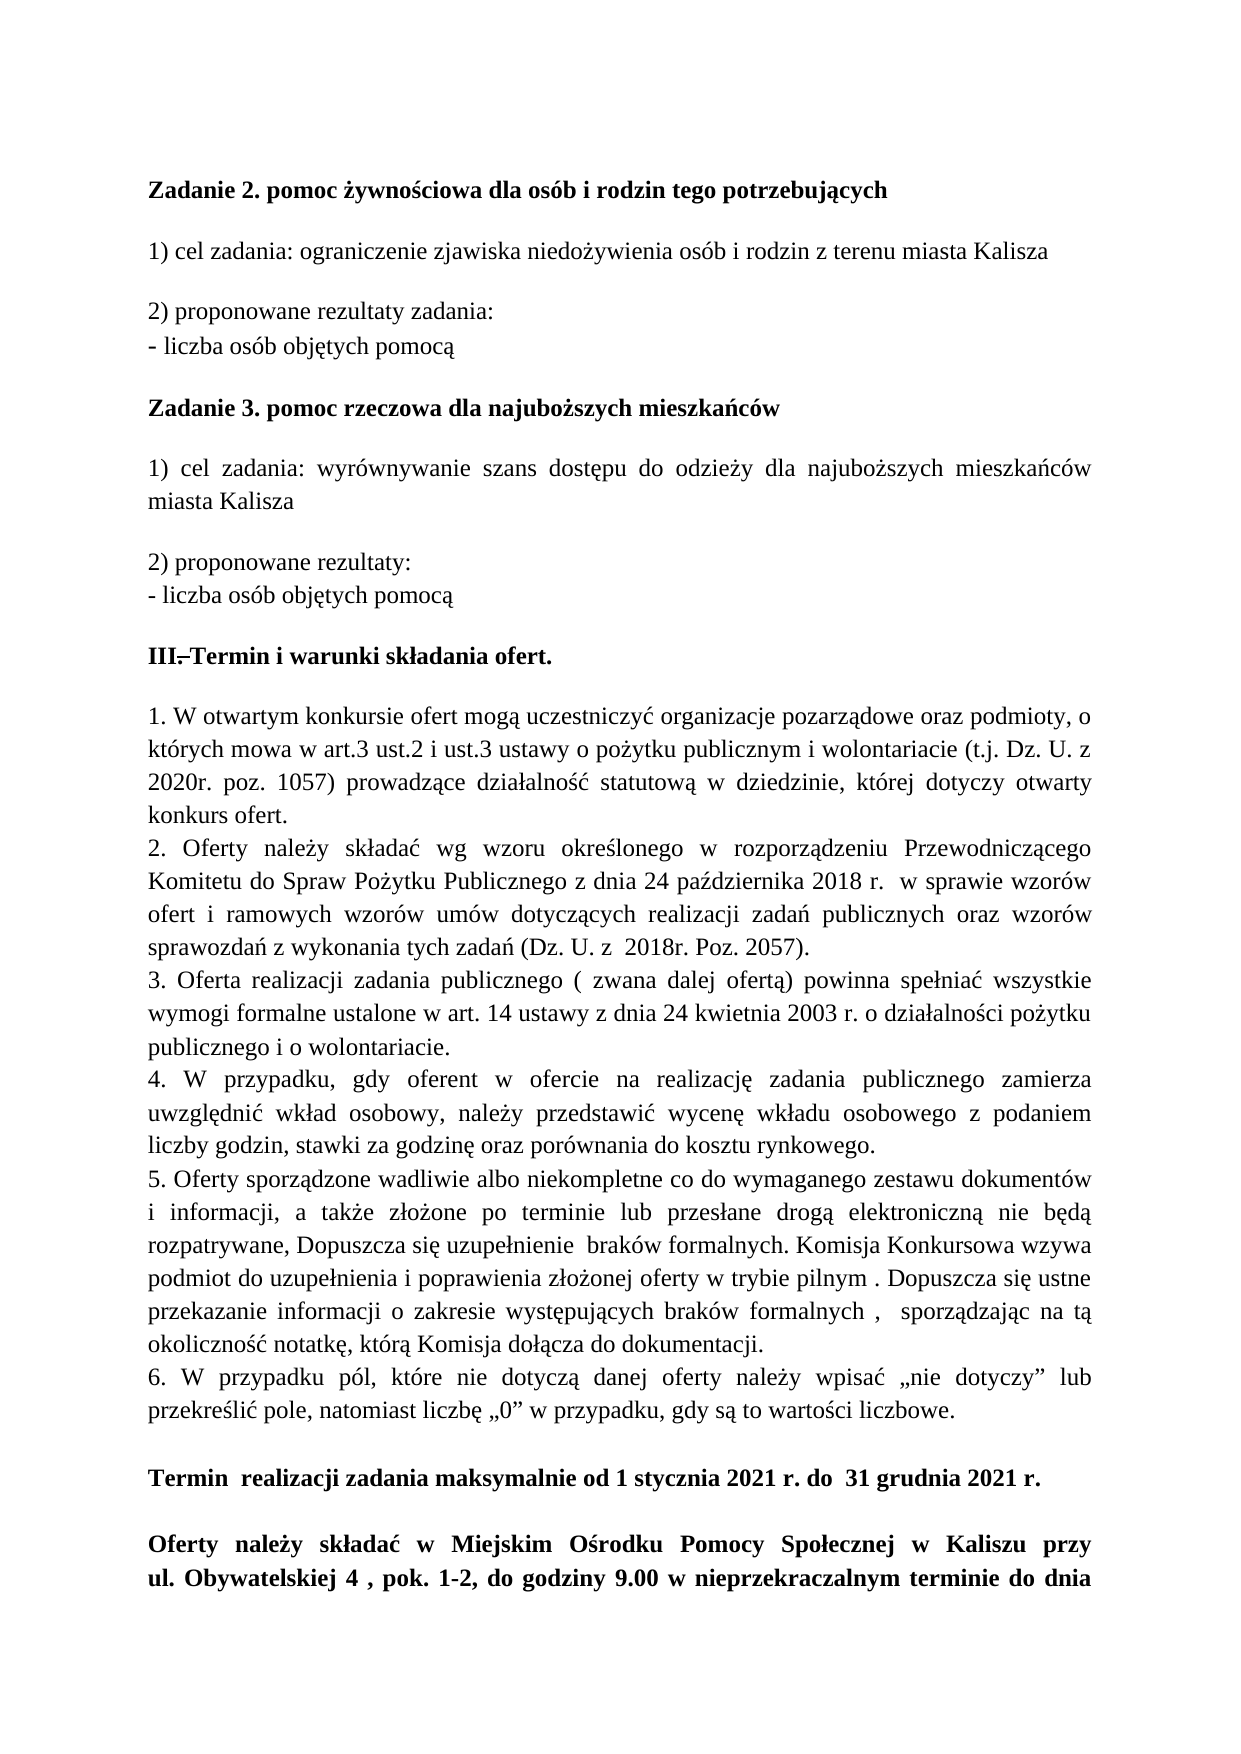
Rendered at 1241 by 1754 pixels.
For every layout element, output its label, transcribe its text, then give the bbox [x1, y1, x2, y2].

text 2) proponowane rezultaty zadania: [148, 296, 1093, 325]
text 5. Oferty sporządzone wadliwie albo niekompletne co do wymaganego zestawu dokumentów i informacji, a także złożone po terminie lub przesłane drogą elektroniczną nie będą rozpatrywane, Dopuszcza się uzupełnienie braków formalnych. Komisja Konkursowa wzywa podmiot do uzupełnienia i poprawienia złożonej oferty w trybie pilnym . Dopuszcza się ustne przekazanie informacji o zakresie występujących braków formalnych , sporządzając na tą okoliczność notatkę, którą Komisja dołącza do dokumentacji. [148, 1164, 1093, 1357]
text Oferty należy składać w Miejskim Ośrodku Pomocy Społecznej w Kaliszu przy ul. Obywatelskiej 4 , pok. 1-2, do godziny 9.00 w nieprzekraczalnym terminie do dnia [148, 1529, 1093, 1591]
text Termin realizacji zadania maksymalnie od 1 stycznia 2021 r. do 31 grudnia 2021 r. [148, 1463, 1093, 1492]
text - liczba osób objętych pomocą [148, 329, 1093, 361]
text Zadanie 3. pomoc rzeczowa dla najuboższych mieszkańców [148, 393, 1093, 422]
text - liczba osób objętych pomocą [148, 580, 1093, 609]
text III. Termin i warunki składania ofert. [148, 641, 1093, 669]
text 1) cel zadania: ograniczenie zjawiska niedożywienia osób i rodzin z terenu miasta Kalisza [148, 236, 1093, 264]
text 1. W otwartym konkursie ofert mogą uczestniczyć organizacje pozarządowe oraz podmioty, o których mowa w art.3 ust.2 i ust.3 ustawy o pożytku publicznym i wolontariacie (t.j. Dz. U. z 2020r. poz. 1057) prowadzące działalność statutową w dziedzinie, której dotyczy otwarty konkurs ofert. [148, 701, 1093, 829]
text 2) proponowane rezultaty: [148, 547, 1093, 576]
text 4. W przypadku, gdy oferent w ofercie na realizację zadania publicznego zamierza uwzględnić wkład osobowy, należy przedstawić wycenę wkładu osobowego z podaniem liczby godzin, stawki za godzinę oraz porównania do kosztu rynkowego. [148, 1064, 1093, 1159]
text 1) cel zadania: wyrównywanie szans dostępu do odzieży dla najuboższych mieszkańców miasta Kalisza [148, 453, 1093, 515]
text 6. W przypadku pól, które nie dotyczą danej oferty należy wpisać „nie dotyczy” lub przekreślić pole, natomiast liczbę „0” w przypadku, gdy są to wartości liczbowe. [148, 1362, 1093, 1423]
text Zadanie 2. pomoc żywnościowa dla osób i rodzin tego potrzebujących [148, 175, 1093, 204]
text 2. Oferty należy składać wg wzoru określonego w rozporządzeniu Przewodniczącego Komitetu do Spraw Pożytku Publicznego z dnia 24 października 2018 r. w sprawie wzorów ofert i ramowych wzorów umów dotyczących realizacji zadań publicznych oraz wzorów sprawozdań z wykonania tych zadań (Dz. U. z 2018r. Poz. 2057). [148, 833, 1093, 961]
text 3. Oferta realizacji zadania publicznego ( zwana dalej ofertą) powinna spełniać wszystkie wymogi formalne ustalone w art. 14 ustawy z dnia 24 kwietnia 2003 r. o działalności pożytku publicznego i o wolontariacie. [148, 966, 1093, 1060]
